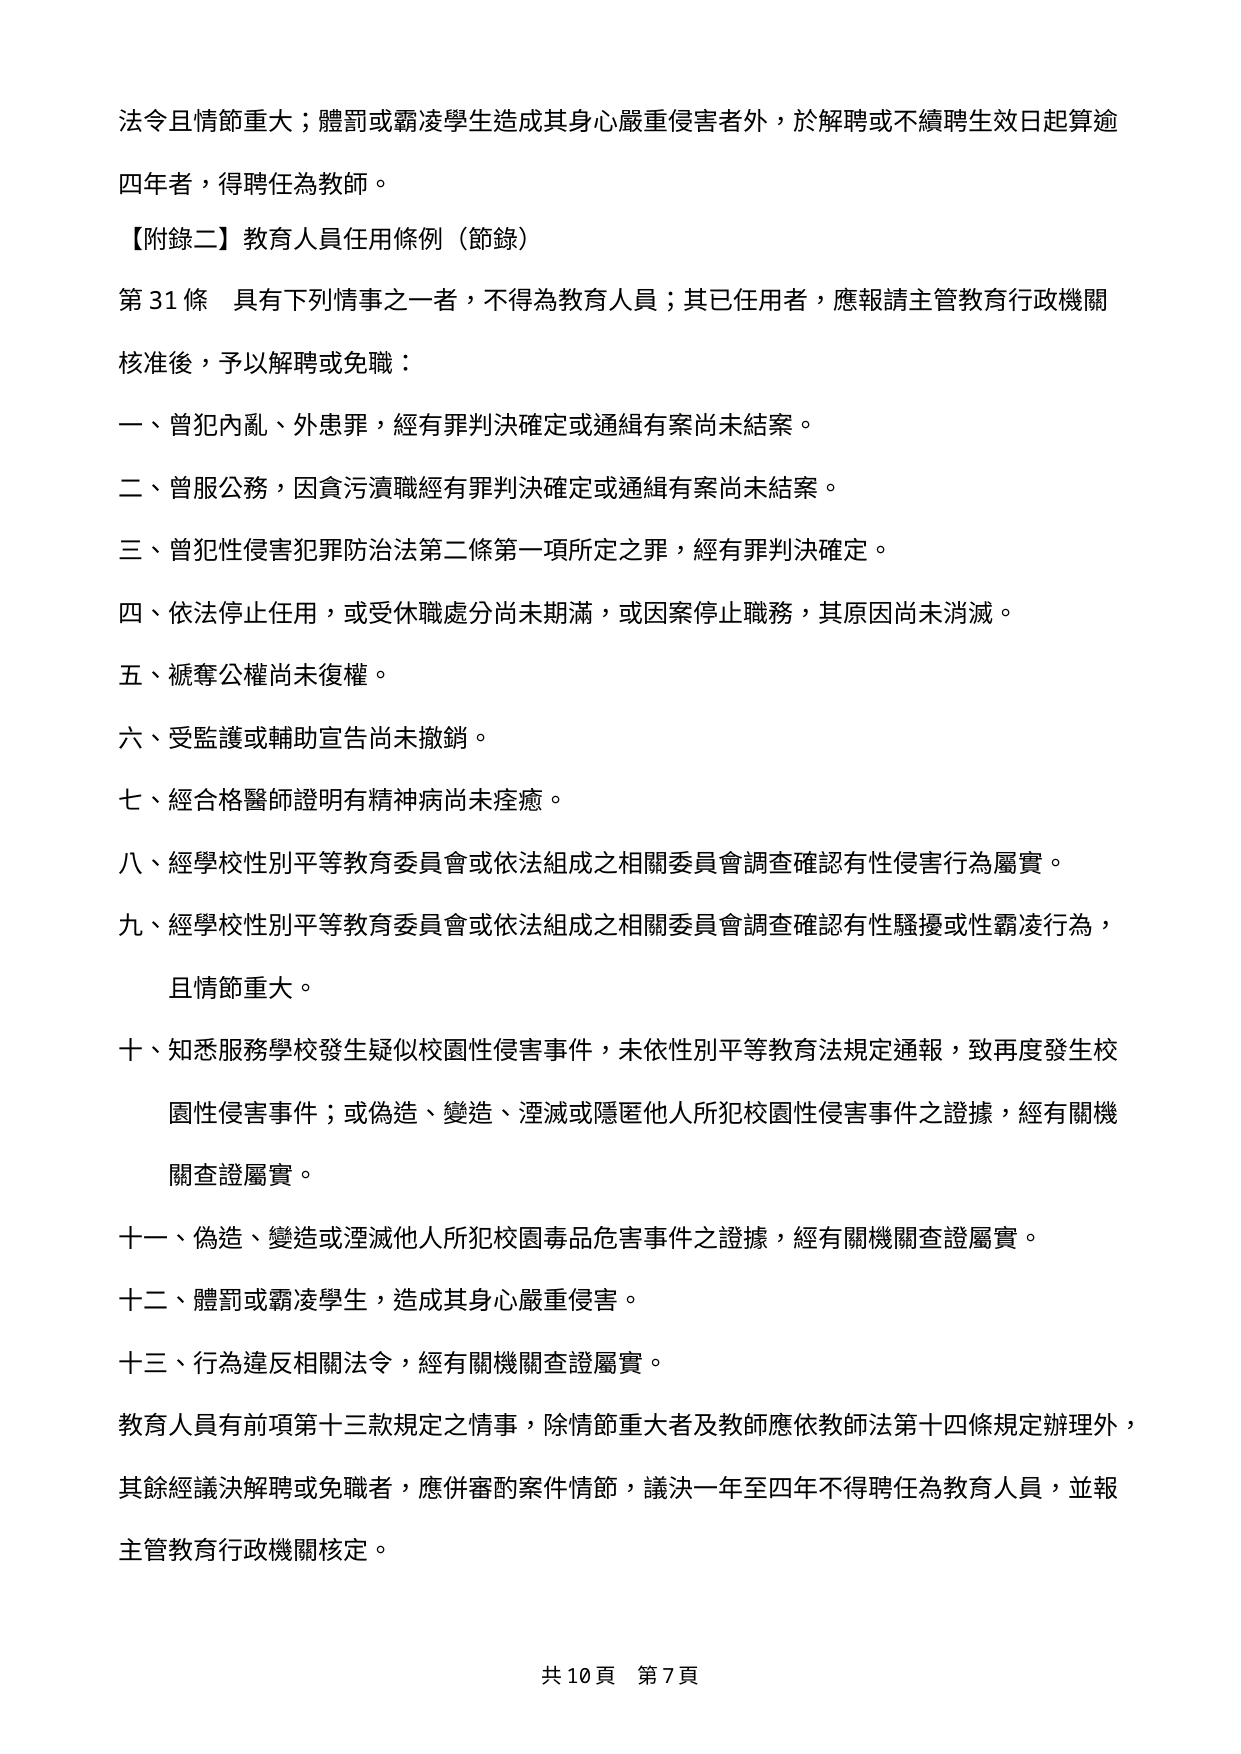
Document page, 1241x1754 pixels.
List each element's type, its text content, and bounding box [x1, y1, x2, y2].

text 五、褫奪公權尚未復權。 [118, 632, 1122, 695]
text 第31條 具有下列情事之一者，不得為教育人員；其已任用者，應報請主管教育行政機關核准後，予以解聘或免職： [118, 257, 1122, 382]
text 法令且情節重大；體罰或霸凌學生造成其身心嚴重侵害者外，於解聘或不續聘生效日起算逾四年者，得聘任為教師。 [118, 78, 1122, 203]
text 三、曾犯性侵害犯罪防治法第二條第一項所定之罪，經有罪判決確定。 [118, 507, 1122, 570]
text 二、曾服公務，因貪污瀆職經有罪判決確定或通緝有案尚未結案。 [118, 445, 1122, 507]
text 八、經學校性別平等教育委員會或依法組成之相關委員會調查確認有性侵害行為屬實。 [118, 820, 1122, 882]
text 九、經學校性別平等教育委員會或依法組成之相關委員會調查確認有性騷擾或性霸凌行為，且情節重大。 [118, 882, 1122, 1007]
text 六、受監護或輔助宣告尚未撤銷。 [118, 695, 1122, 757]
text 教育人員有前項第十三款規定之情事，除情節重大者及教師應依教師法第十四條規定辦理外，其餘經議決解聘或免職者，應併審酌案件情節，議決一年至四年不得聘任為教育人員，並報主管教育行政機關核定。 [118, 1382, 1122, 1570]
text 十、知悉服務學校發生疑似校園性侵害事件，未依性別平等教育法規定通報，致再度發生校園性侵害事件；或偽造、變造、湮滅或隱匿他人所犯校園性侵害事件之證據，經有關機關查證屬實。 [118, 1007, 1122, 1195]
text 十二、體罰或霸凌學生，造成其身心嚴重侵害。 [118, 1257, 1122, 1320]
text 一、曾犯內亂、外患罪，經有罪判決確定或通緝有案尚未結案。 [118, 382, 1122, 445]
text 十三、行為違反相關法令，經有關機關查證屬實。 [118, 1320, 1122, 1382]
text 十一、偽造、變造或湮滅他人所犯校園毒品危害事件之證據，經有關機關查證屬實。 [118, 1195, 1122, 1257]
text 四、依法停止任用，或受休職處分尚未期滿，或因案停止職務，其原因尚未消滅。 [118, 570, 1122, 632]
text 【附錄二】教育人員任用條例（節錄） [118, 216, 1122, 257]
text 七、經合格醫師證明有精神病尚未痊癒。 [118, 757, 1122, 820]
